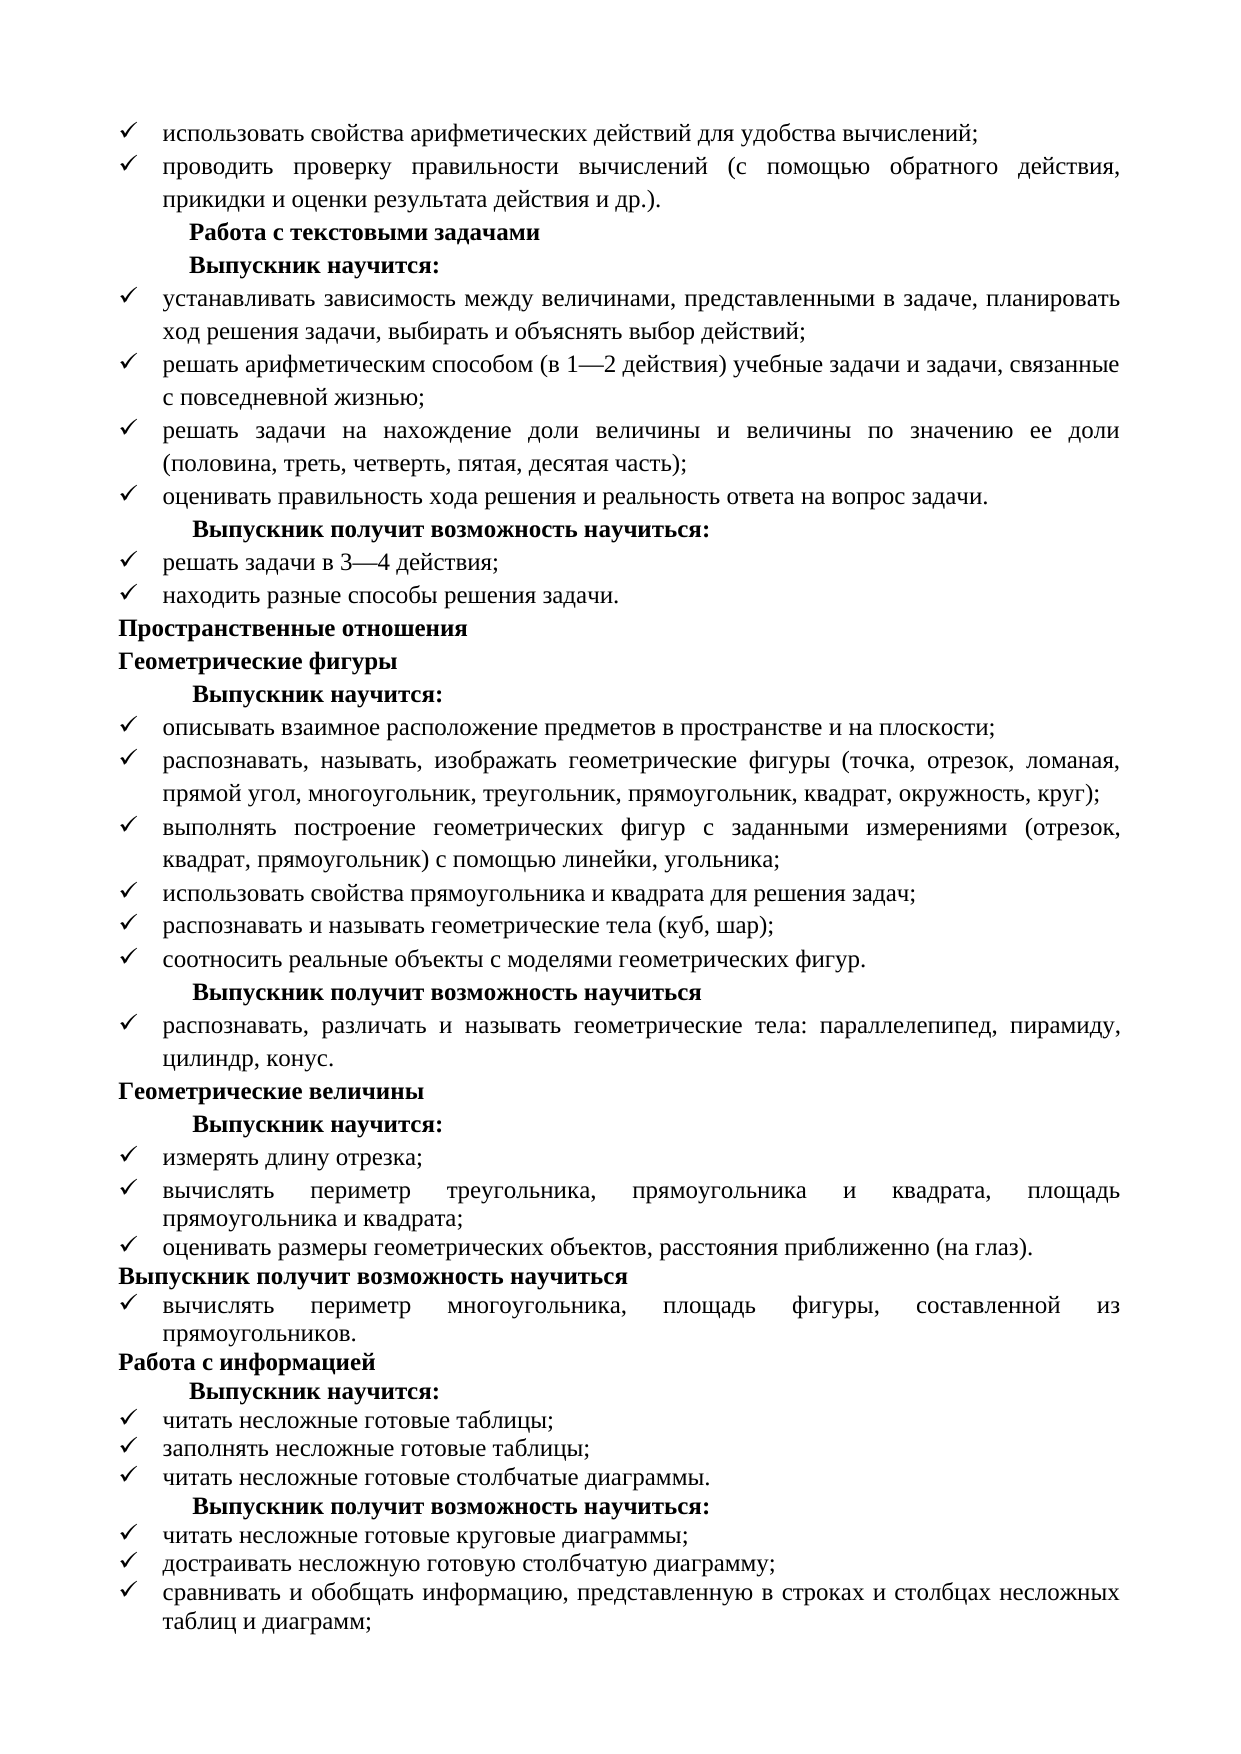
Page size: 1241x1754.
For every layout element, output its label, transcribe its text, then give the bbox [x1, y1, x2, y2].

text Выпускник получит возможность научиться [118, 1261, 1121, 1290]
list соотносить реальные объекты с моделями геометрических фигур. [118, 944, 1121, 972]
list читать несложные готовые таблицы; [118, 1405, 1121, 1433]
list устанавливать зависимость между величинами, представленными в задаче, планировать ход решения задачи, выбирать и объяснять выбор действий; [118, 283, 1121, 345]
list решать арифметическим способом (в 1—2 действия) учебные задачи и задачи, связанные с повседневной жизнью; [118, 349, 1121, 411]
list измерять длину отрезка; [118, 1142, 1121, 1171]
list выполнять построение геометрических фигур с заданными измерениями (отрезок, квадрат, прямоугольник) с помощью линейки, угольника; [118, 812, 1122, 873]
text Выпускник научится: [189, 250, 1121, 279]
list оценивать размеры геометрических объектов, расстояния приближенно (на глаз). [118, 1232, 1121, 1261]
list читать несложные готовые столбчатые диаграммы. [118, 1462, 1121, 1491]
list использовать свойства арифметических действий для удобства вычислений; [118, 118, 1121, 147]
list проводить проверку правильности вычислений (с помощью обратного действия, прикидки и оценки результата действия и др.). [118, 151, 1121, 213]
list вычислять периметр многоугольника, площадь фигуры, составленной из прямоугольников. [118, 1290, 1121, 1347]
text Выпускник получит возможность научиться [117, 977, 1122, 1005]
list вычислять периметр треугольника, прямоугольника и квадрата, площадь прямоугольника и квадрата; [118, 1175, 1121, 1232]
list использовать свойства прямоугольника и квадрата для решения задач; [118, 878, 1121, 906]
text Выпускник научится: [189, 1376, 1121, 1405]
text Пространственные отношения [118, 613, 1122, 642]
text Работа с информацией [118, 1347, 1121, 1376]
list читать несложные готовые круговые диаграммы; [118, 1520, 1121, 1548]
text Выпускник научится: [192, 679, 1121, 708]
list решать задачи на нахождение доли величины и величины по значению ее доли (половина, треть, четверть, пятая, десятая часть); [118, 415, 1121, 477]
list достраивать несложную готовую столбчатую диаграмму; [118, 1548, 1121, 1577]
text Выпускник научится: [117, 1109, 1122, 1137]
text Выпускник получит возможность научиться: [192, 1491, 1122, 1520]
text Работа с текстовыми задачами [189, 217, 1121, 246]
list заполнять несложные готовые таблицы; [118, 1433, 1121, 1462]
list сравнивать и обобщать информацию, представленную в строках и столбцах несложных таблиц и диаграмм; [118, 1577, 1121, 1635]
list описывать взаимное расположение предметов в пространстве и на плоскости; [118, 712, 1121, 741]
list распознавать, различать и называть геометрические тела: параллелепипед, пирамиду, цилиндр, конус. [118, 1010, 1122, 1071]
list находить разные способы решения задачи. [118, 580, 1121, 609]
text Геометрические величины [118, 1076, 1122, 1104]
text Геометрические фигуры [118, 646, 1121, 675]
text Выпускник получит возможность научиться: [192, 514, 1122, 543]
list оценивать правильность хода решения и реальность ответа на вопрос задачи. [118, 481, 1121, 510]
list решать задачи в 3—4 действия; [118, 547, 1121, 576]
list распознавать, называть, изображать геометрические фигуры (точка, отрезок, ломаная, прямой угол, многоугольник, треугольник, прямоугольник, квадрат, окружность, круг); [118, 746, 1121, 807]
list распознавать и называть геометрические тела (куб, шар); [118, 911, 1121, 939]
